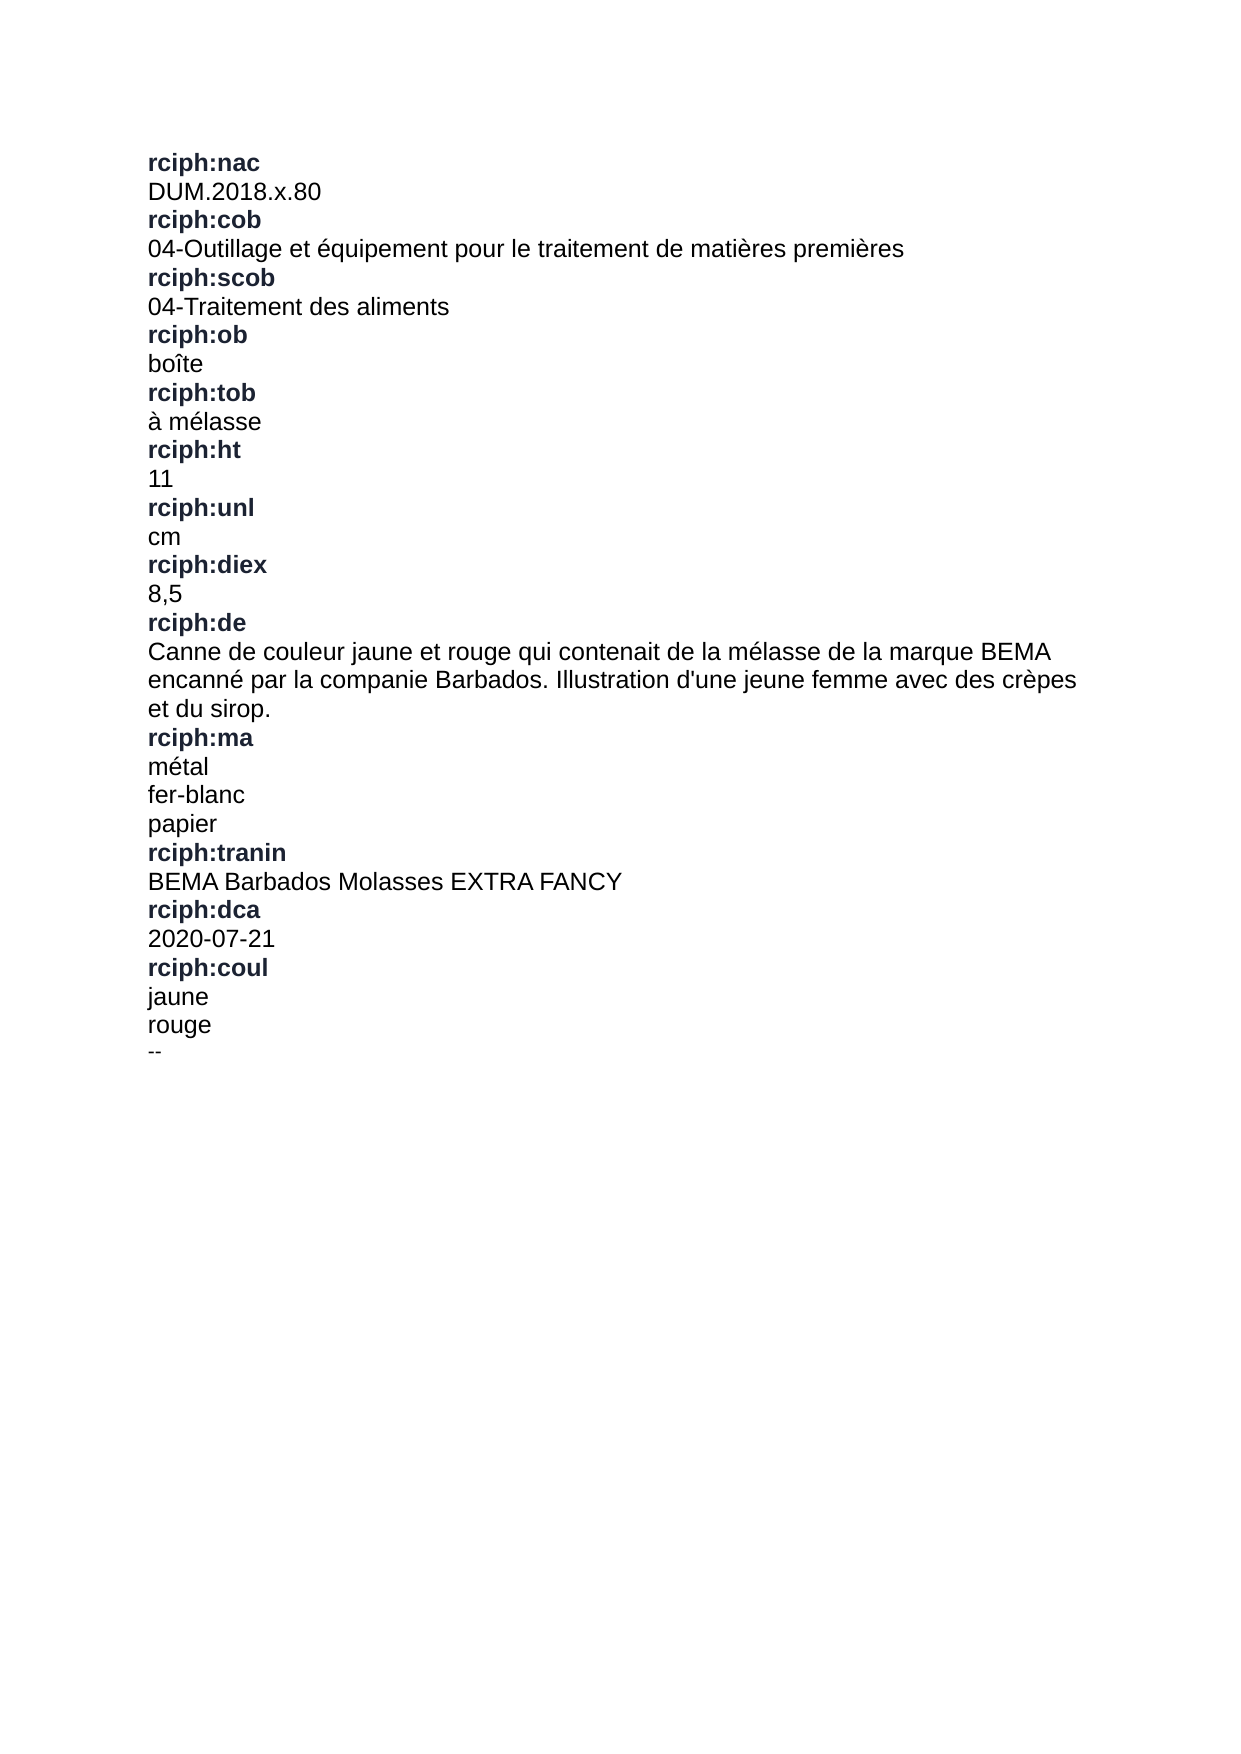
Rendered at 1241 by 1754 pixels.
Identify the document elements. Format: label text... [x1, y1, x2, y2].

text rciph:ht [148, 435, 1092, 464]
text DUM.2018.x.80 [148, 176, 1092, 205]
text 2020-07-21 [148, 924, 1092, 953]
text rciph:de [148, 608, 1092, 636]
text papier [148, 809, 1092, 838]
text 8,5 [148, 579, 1092, 608]
text boîte [148, 349, 1092, 378]
text fer-blanc [148, 780, 1092, 809]
text rciph:tranin [148, 838, 1092, 866]
text jaune [148, 981, 1092, 1010]
text Canne de couleur jaune et rouge qui contenait de la mélasse de la marque BEMA encanné par la companie Barbados. Illustration d'une jeune femme avec des crèpes et du sirop. [148, 636, 1092, 723]
text -- [148, 1039, 1092, 1063]
text métal [148, 751, 1092, 780]
text rciph:unl [148, 493, 1092, 521]
text 11 [148, 464, 1092, 493]
text 04-Traitement des aliments [148, 291, 1092, 320]
text rciph:scob [148, 263, 1092, 291]
text rciph:dca [148, 895, 1092, 924]
text BEMA Barbados Molasses EXTRA FANCY [148, 866, 1092, 895]
text rciph:ob [148, 320, 1092, 349]
text rciph:nac [148, 148, 1092, 176]
text cm [148, 521, 1092, 550]
text rciph:cob [148, 205, 1092, 234]
text rciph:coul [148, 953, 1092, 981]
text rciph:ma [148, 723, 1092, 751]
text 04-Outillage et équipement pour le traitement de matières premières [148, 234, 1092, 263]
text rciph:diex [148, 550, 1092, 579]
text rciph:tob [148, 378, 1092, 406]
text à mélasse [148, 406, 1092, 435]
text rouge [148, 1010, 1092, 1039]
